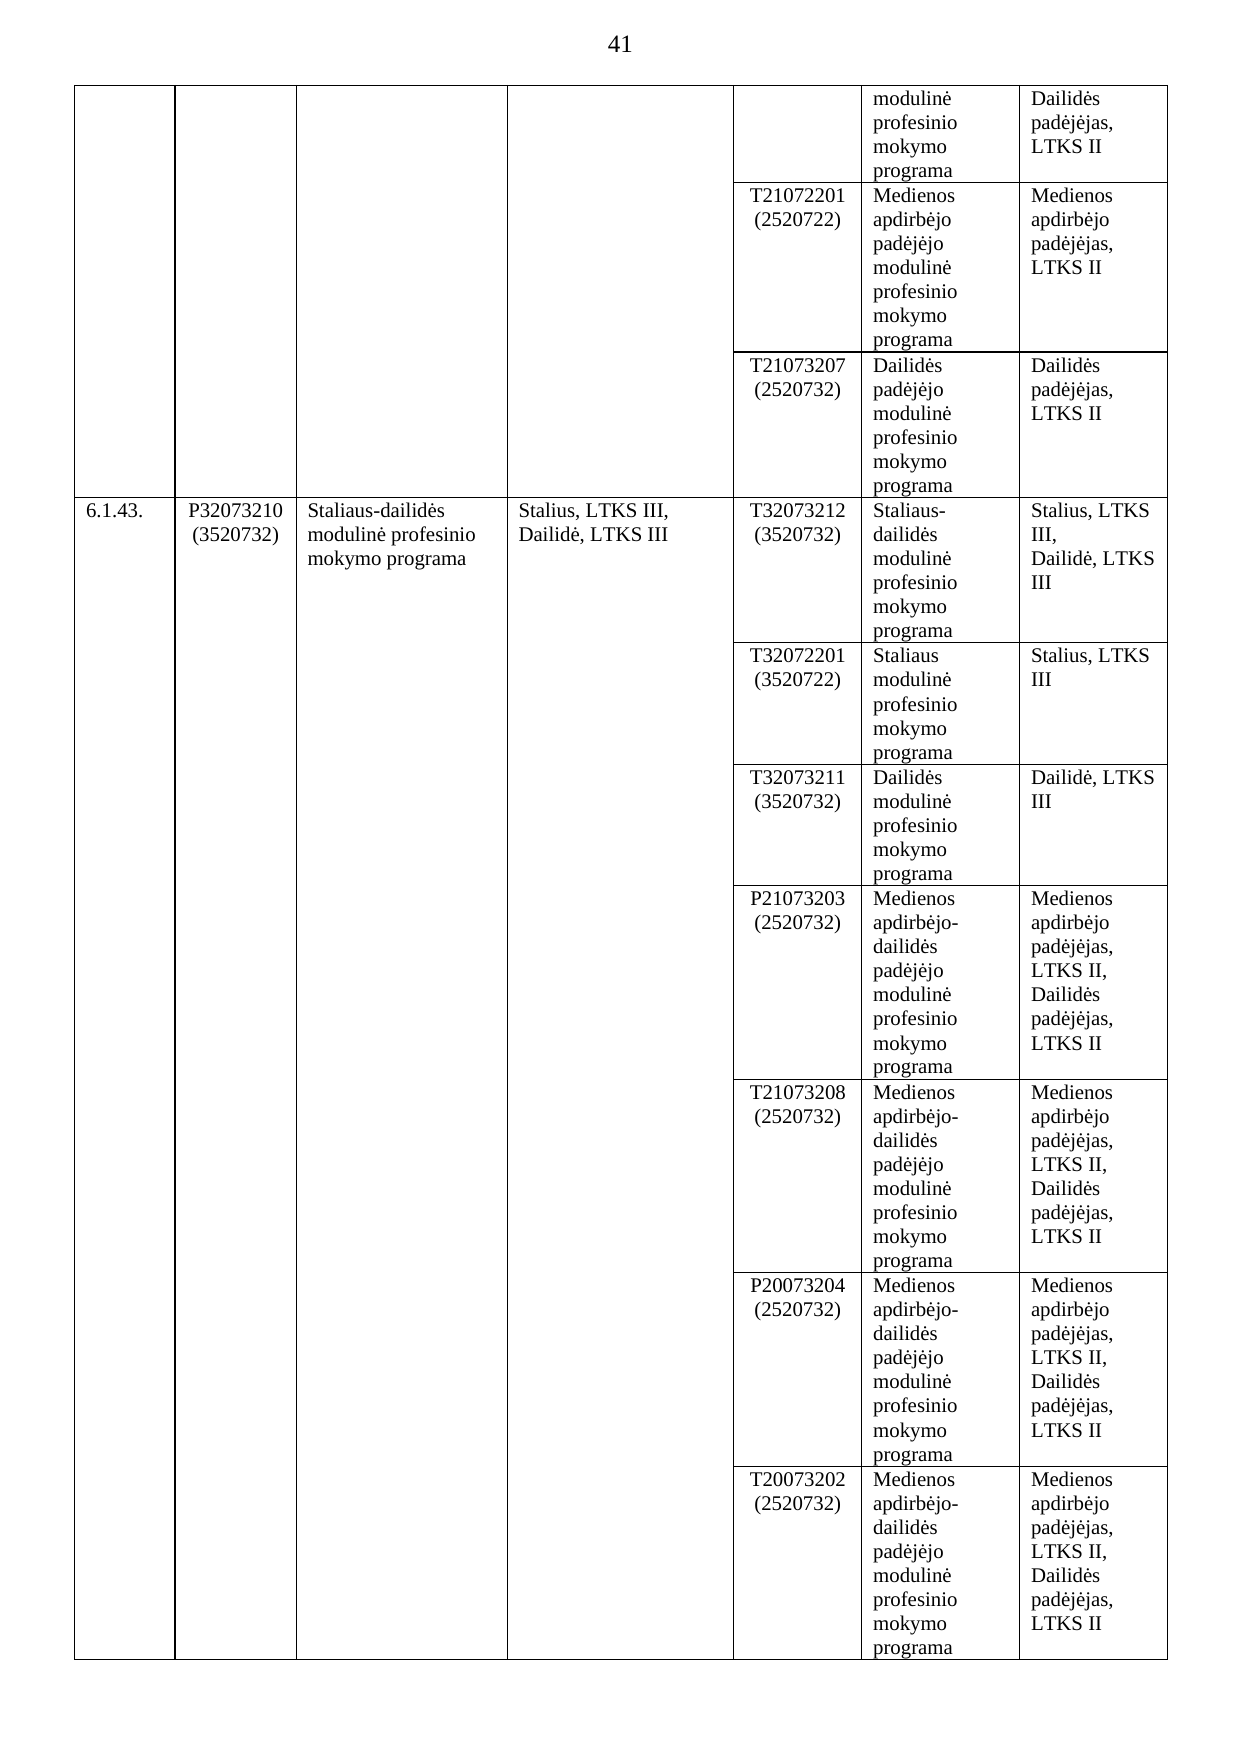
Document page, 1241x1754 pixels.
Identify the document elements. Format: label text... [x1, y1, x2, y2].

table_cell Medienos apdirbėjo-dailidės padėjėjo modulinė profesinio mokymo programa [862, 1467, 1019, 1659]
table_cell Medienos apdirbėjo padėjėjas, LTKS II, Dailidės padėjėjas, LTKS II [1020, 886, 1167, 1078]
table_cell Medienos apdirbėjo-dailidės padėjėjo modulinė profesinio mokymo programa [862, 1273, 1019, 1466]
table_cell Medienos apdirbėjo-dailidės padėjėjo modulinė profesinio mokymo programa [862, 886, 1019, 1078]
table_cell Medienos apdirbėjo padėjėjas, LTKS II, Dailidės padėjėjas, LTKS II [1020, 1273, 1167, 1466]
table_cell Staliaus-dailidės modulinė profesinio mokymo programa [297, 498, 507, 1659]
table_cell P32073210 (3520732) [176, 498, 296, 1659]
table_cell Medienos apdirbėjo padėjėjas, LTKS II [1020, 183, 1167, 351]
table_cell 6.1.43. [75, 498, 174, 1659]
table_cell Dailidė, LTKS III [1020, 765, 1167, 885]
table_cell T32073212 (3520732) [734, 498, 861, 642]
table_cell Staliaus modulinė profesinio mokymo programa [862, 643, 1019, 764]
table_cell Medienos apdirbėjo padėjėjas, LTKS II, Dailidės padėjėjas, LTKS II [1020, 1467, 1167, 1659]
table_cell T21072201 (2520722) [734, 183, 861, 351]
table_cell Stalius, LTKS III [1020, 643, 1167, 764]
table_cell Medienos apdirbėjo-dailidės padėjėjo modulinė profesinio mokymo programa [862, 1080, 1019, 1272]
table_cell Staliaus-dailidės modulinė profesinio mokymo programa [862, 498, 1019, 642]
table_cell T20073202 (2520732) [734, 1467, 861, 1659]
table_cell T21073207 (2520732) [734, 353, 861, 497]
table_cell Medienos apdirbėjo padėjėjas, LTKS II, Dailidės padėjėjas, LTKS II [1020, 1080, 1167, 1272]
table_cell T32072201 (3520722) [734, 643, 861, 764]
table_cell Dailidės padėjėjas, LTKS II [1020, 353, 1167, 497]
table_cell Dailidės padėjėjo modulinė profesinio mokymo programa [862, 353, 1019, 497]
table_cell T32073211 (3520732) [734, 765, 861, 885]
table_cell [734, 86, 861, 182]
table_cell Stalius, LTKS III, Dailidė, LTKS III [1020, 498, 1167, 642]
table_cell Dailidės padėjėjas, LTKS II [1020, 86, 1167, 182]
table_cell [75, 86, 174, 497]
table_cell P21073203 (2520732) [734, 886, 861, 1078]
table_cell modulinė profesinio mokymo programa [862, 86, 1019, 182]
table_cell [508, 86, 733, 497]
table_cell [297, 86, 507, 497]
table_cell Stalius, LTKS III, Dailidė, LTKS III [508, 498, 733, 1659]
table_cell [176, 86, 296, 497]
table_cell Medienos apdirbėjo padėjėjo modulinė profesinio mokymo programa [862, 183, 1019, 351]
table_cell Dailidės modulinė profesinio mokymo programa [862, 765, 1019, 885]
table_cell T21073208 (2520732) [734, 1080, 861, 1272]
table_cell P20073204 (2520732) [734, 1273, 861, 1466]
